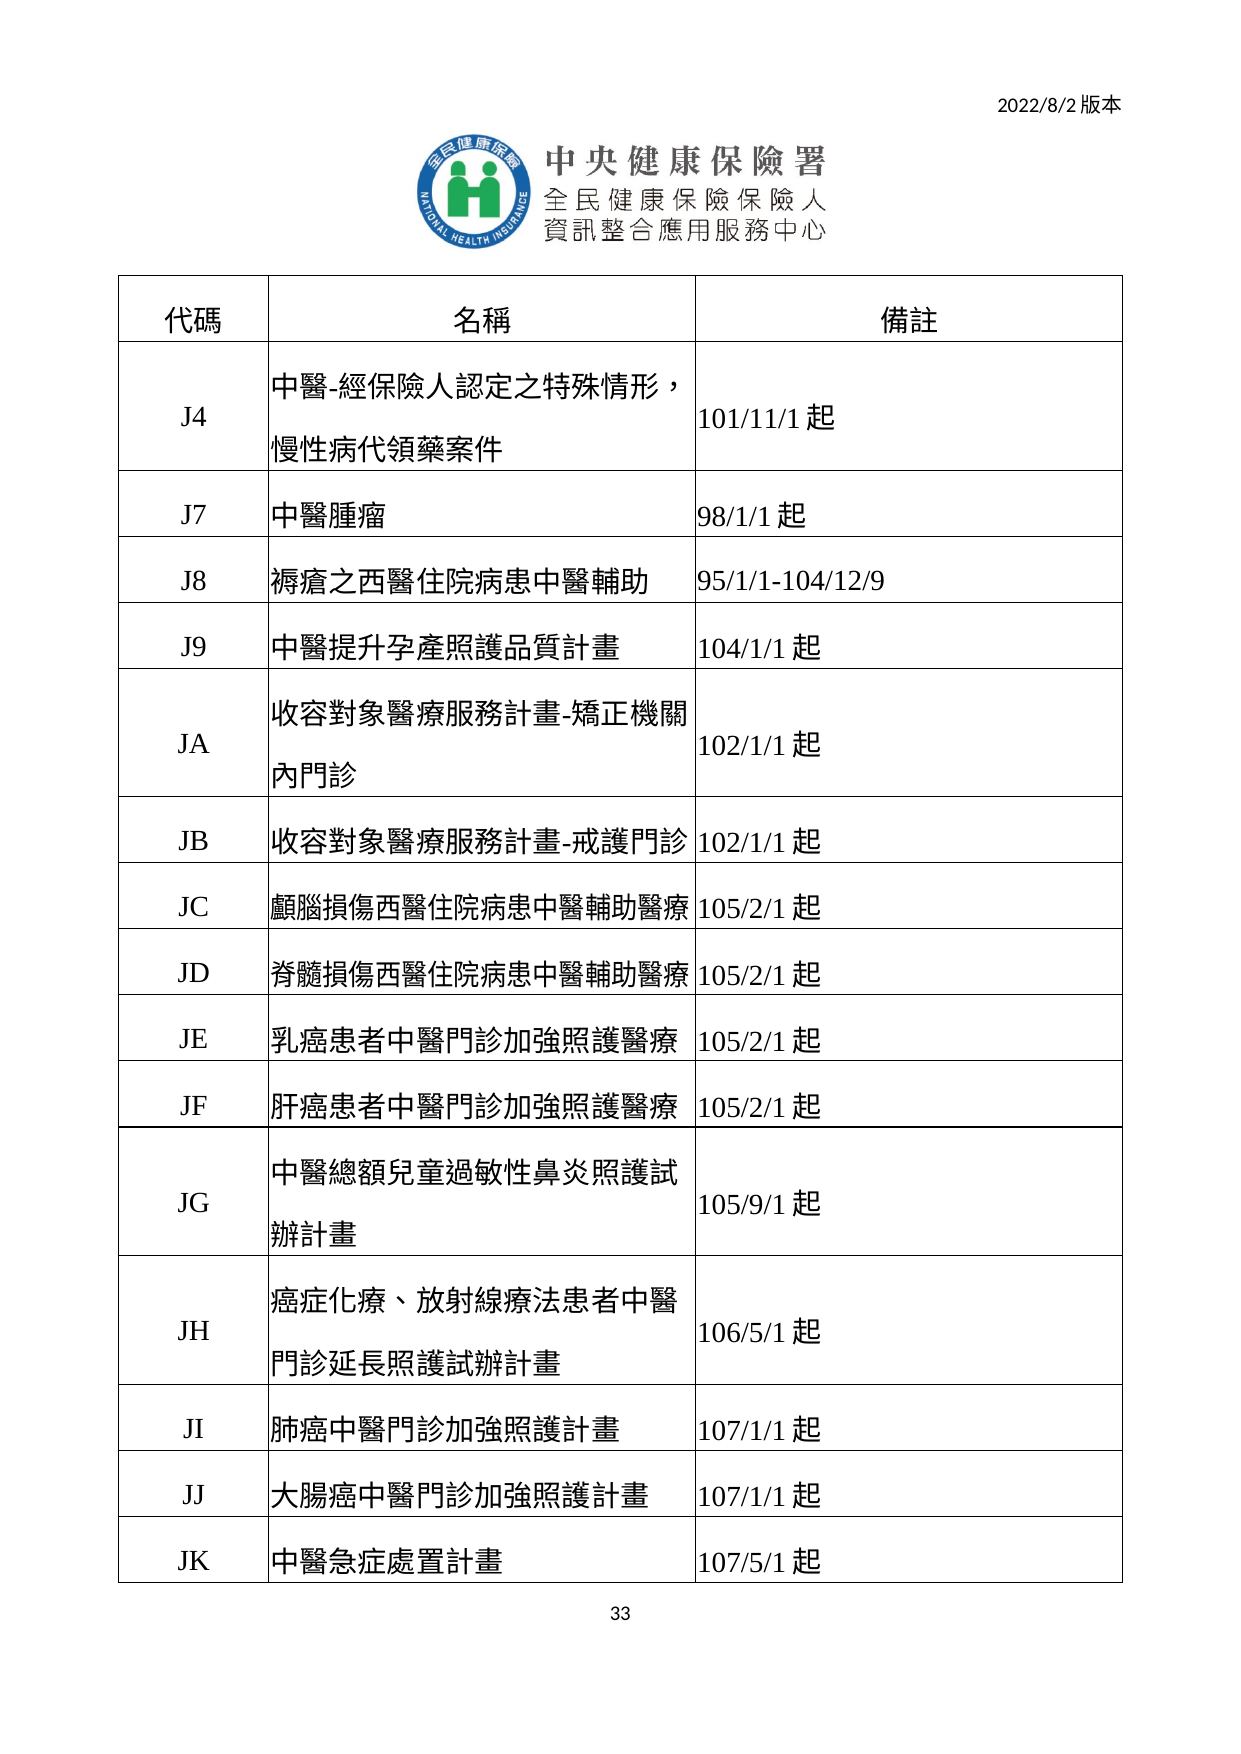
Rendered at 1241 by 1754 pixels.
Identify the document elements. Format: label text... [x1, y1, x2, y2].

table_cell 癌症化療、放射線療法患者中醫門診延長照護試辦計畫 [269, 1256, 695, 1383]
table_header 備註 [696, 276, 1122, 341]
table_cell JD [119, 929, 268, 994]
table_cell J7 [119, 471, 268, 536]
table_cell 105/2/1起 [696, 1061, 1122, 1126]
table_header 名稱 [269, 276, 695, 341]
table_cell 肺癌中醫門診加強照護計畫 [269, 1385, 695, 1449]
table_cell 102/1/1起 [696, 797, 1122, 862]
table_cell 105/2/1起 [696, 863, 1122, 928]
table_cell 中醫總額兒童過敏性鼻炎照護試辦計畫 [269, 1128, 695, 1255]
table_header 代碼 [119, 276, 268, 341]
table_cell 中醫急症處置計畫 [269, 1517, 695, 1582]
table_cell 105/9/1起 [696, 1128, 1122, 1255]
table_cell 104/1/1起 [696, 603, 1122, 668]
table_cell 收容對象醫療服務計畫-矯正機關內門診 [269, 669, 695, 796]
table_cell JF [119, 1061, 268, 1126]
table_cell 101/11/1起 [696, 342, 1122, 469]
table_cell 105/2/1起 [696, 995, 1122, 1060]
table_cell J4 [119, 342, 268, 469]
table_cell JH [119, 1256, 268, 1383]
table_cell 95/1/1-104/12/9 [696, 537, 1122, 602]
table_cell 大腸癌中醫門診加強照護計畫 [269, 1451, 695, 1516]
table_cell 107/1/1起 [696, 1451, 1122, 1516]
table_cell 107/1/1起 [696, 1385, 1122, 1449]
table_cell 顱腦損傷西醫住院病患中醫輔助醫療 [269, 863, 695, 928]
table_cell J8 [119, 537, 268, 602]
table_cell 98/1/1起 [696, 471, 1122, 536]
table_cell JJ [119, 1451, 268, 1516]
table_cell 105/2/1起 [696, 929, 1122, 994]
table_cell 肝癌患者中醫門診加強照護醫療 [269, 1061, 695, 1126]
table_cell JK [119, 1517, 268, 1582]
table_cell JB [119, 797, 268, 862]
table_cell 106/5/1起 [696, 1256, 1122, 1383]
table_cell 107/5/1起 [696, 1517, 1122, 1582]
table_cell J9 [119, 603, 268, 668]
table_cell JE [119, 995, 268, 1060]
table_cell 中醫提升孕產照護品質計畫 [269, 603, 695, 668]
table_cell 中醫-經保險人認定之特殊情形，慢性病代領藥案件 [269, 342, 695, 469]
table_cell 中醫腫瘤 [269, 471, 695, 536]
table_cell JC [119, 863, 268, 928]
table_cell 脊髓損傷西醫住院病患中醫輔助醫療 [269, 929, 695, 994]
table_cell JG [119, 1128, 268, 1255]
table_cell 102/1/1起 [696, 669, 1122, 796]
table_cell 褥瘡之西醫住院病患中醫輔助 [269, 537, 695, 602]
table_cell 乳癌患者中醫門診加強照護醫療 [269, 995, 695, 1060]
table_cell JI [119, 1385, 268, 1449]
table_cell JA [119, 669, 268, 796]
table_cell 收容對象醫療服務計畫-戒護門診 [269, 797, 695, 862]
